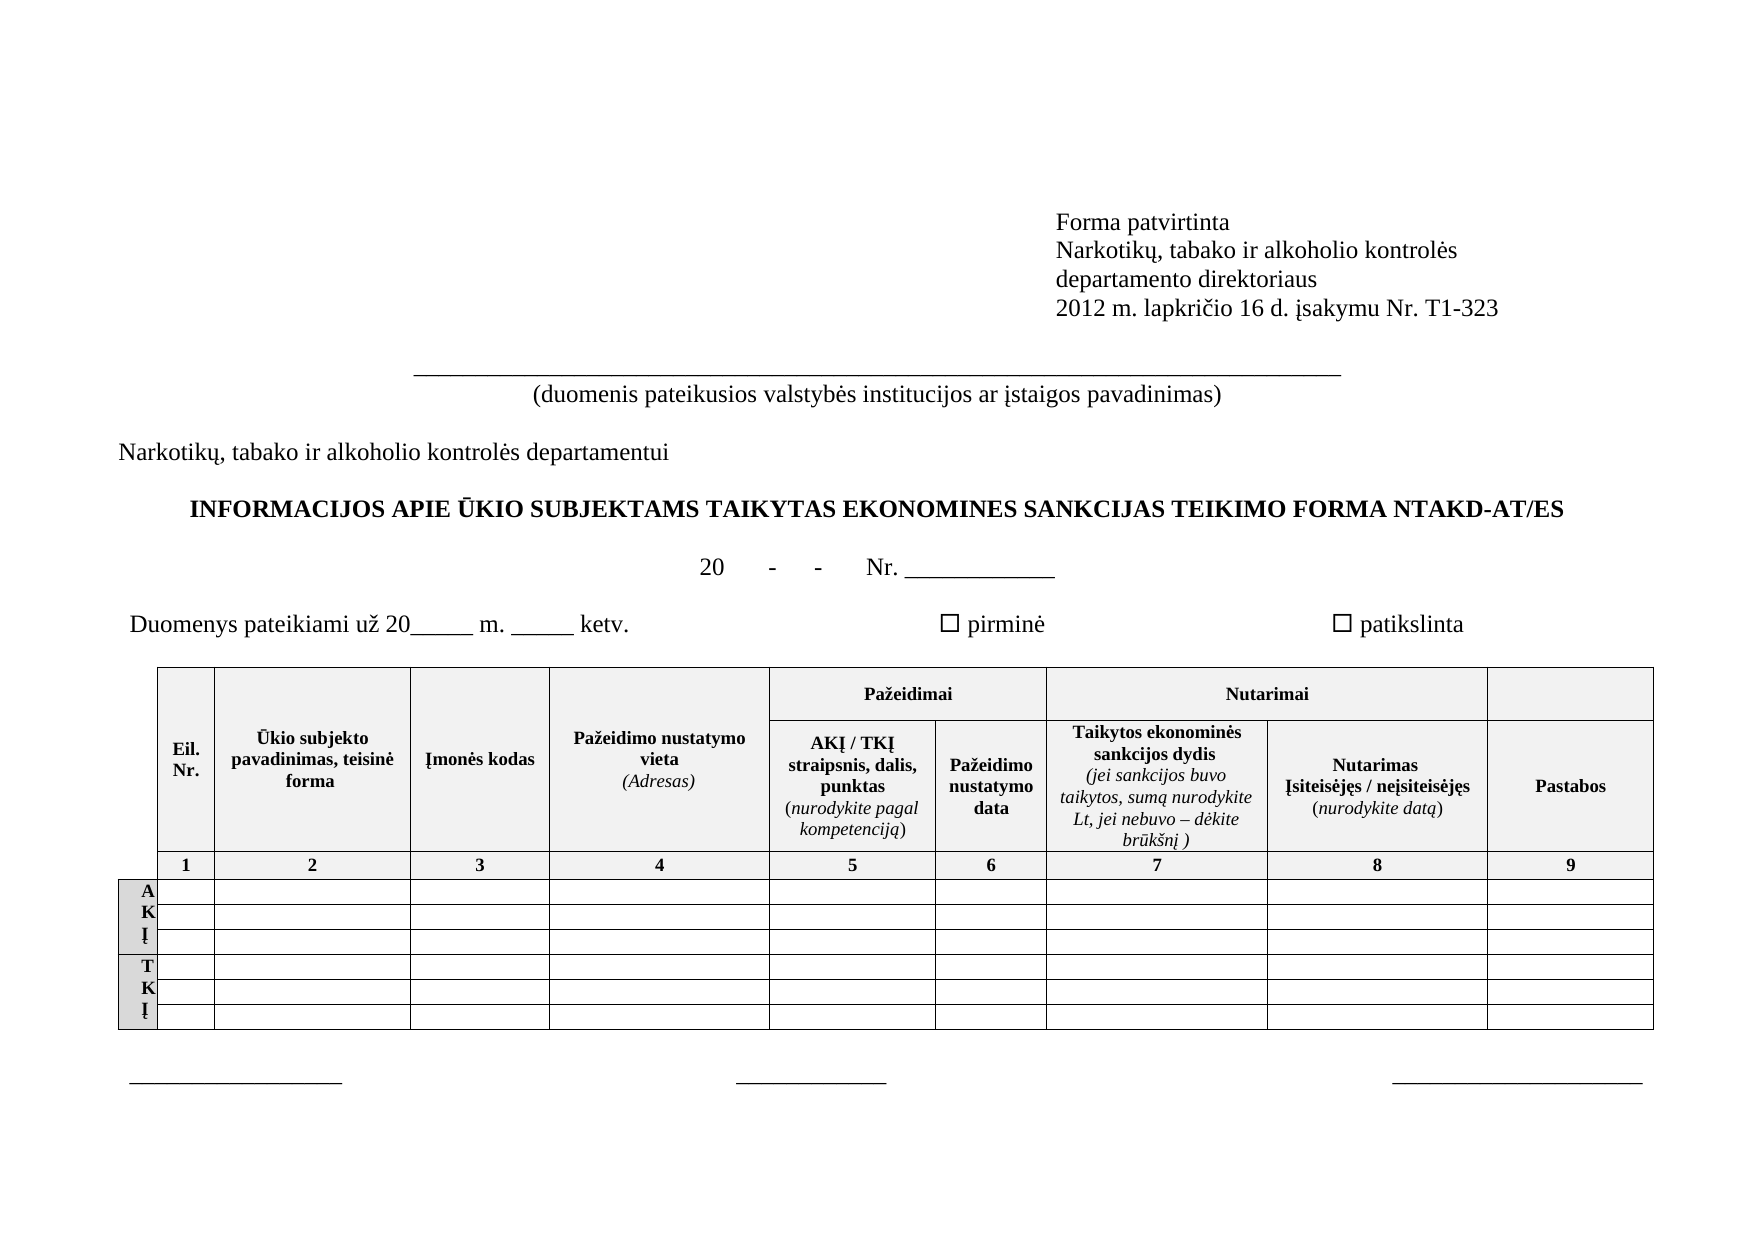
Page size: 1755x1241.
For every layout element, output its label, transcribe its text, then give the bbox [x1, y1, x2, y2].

table_cell [550, 1005, 769, 1029]
table_cell [1488, 980, 1653, 1003]
table_cell 5 [770, 852, 935, 879]
table_cell [550, 955, 769, 978]
table_cell [936, 1005, 1046, 1029]
text _ [118, 350, 1636, 379]
text (duomenis pateikusios valstybės institucijos ar įstaigos pavadinimas) [118, 379, 1636, 408]
text Narkotikų, tabako ir alkoholio kontrolės departamentui [118, 437, 1636, 465]
table_cell [1268, 880, 1487, 903]
table_cell [936, 980, 1046, 1003]
table_cell 2 [215, 852, 410, 879]
table_header Eil. Nr. [158, 668, 214, 851]
text Forma patvirtinta [1056, 207, 1636, 235]
table_cell [936, 905, 1046, 928]
table_cell [411, 955, 549, 978]
table_cell 3 [411, 852, 549, 879]
table_cell [770, 980, 935, 1003]
table_header Pažeidimo nustatymo vieta (Adresas) [550, 668, 769, 851]
table_cell [1047, 955, 1267, 978]
table_cell Taikytos ekonominės sankcijos dydis (jei sankcijos buvo taikytos, sumą nurodykite Lt, jei nebuvo – dėkite brūkšnį ) [1047, 721, 1267, 851]
table_cell [1047, 930, 1267, 954]
table_header [] pirminė [842, 609, 1142, 638]
text 20 - - Nr. ____________ [118, 552, 1636, 580]
table_cell 1 [158, 852, 214, 879]
table_cell AKĮ / TKĮ straipsnis, dalis, punktas (nurodykite pagal kompetenciją) [770, 721, 935, 851]
text Narkotikų, tabako ir alkoholio kontrolės [1056, 235, 1636, 264]
text departamento direktoriaus [1056, 264, 1636, 293]
table_cell [1488, 955, 1653, 978]
table_cell 8 [1268, 852, 1487, 879]
table_cell [158, 905, 214, 928]
table_cell 9 [1488, 852, 1653, 879]
table_cell [1047, 980, 1267, 1003]
table_cell [770, 880, 935, 903]
table_cell [936, 880, 1046, 903]
table_cell [215, 980, 410, 1003]
table_header Duomenys pateikiami už 20_____ m. _____ ketv. [118, 609, 842, 638]
table_cell [936, 930, 1046, 954]
table_cell [770, 905, 935, 928]
table_cell Nutarimas Įsiteisėjęs / neįsiteisėjęs (nurodykite datą) [1268, 721, 1487, 851]
table_cell [770, 1005, 935, 1029]
table_cell [411, 980, 549, 1003]
table_cell [1488, 930, 1653, 954]
table_cell [1268, 980, 1487, 1003]
table_cell [411, 930, 549, 954]
table_cell [215, 1005, 410, 1029]
table_cell [1268, 905, 1487, 928]
table_cell [550, 880, 769, 903]
text 2012 m. lapkričio 16 d. įsakymu Nr. T1-323 [1056, 293, 1636, 322]
table_cell 6 [936, 852, 1046, 879]
table_cell 4 [550, 852, 769, 879]
table_header Ūkio subjekto pavadinimas, teisinė forma [215, 668, 410, 851]
table_header Nutarimai [1047, 668, 1487, 720]
table_cell [1488, 880, 1653, 903]
table_cell [158, 930, 214, 954]
table_cell [215, 955, 410, 978]
table_header ____________________ [992, 1059, 1653, 1087]
table_cell [1268, 1005, 1487, 1029]
table_cell [158, 880, 214, 903]
table_cell [158, 1005, 214, 1029]
table_cell [770, 955, 935, 978]
table_cell [1268, 955, 1487, 978]
table_cell 7 [1047, 852, 1267, 879]
table_cell TKĮ [119, 955, 157, 1029]
table_cell [1047, 880, 1267, 903]
table_cell [118, 851, 157, 879]
table_cell [1047, 905, 1267, 928]
table_header [] patikslinta [1142, 609, 1653, 638]
table_cell [1047, 1005, 1267, 1029]
table_cell [550, 930, 769, 954]
table_cell [158, 980, 214, 1003]
table_header [1488, 668, 1653, 720]
table_cell [215, 905, 410, 928]
table_cell [936, 955, 1046, 978]
table_cell Pažeidimo nustatymo data [936, 721, 1046, 851]
table_header Pažeidimai [770, 668, 1046, 720]
table_cell [215, 930, 410, 954]
table_cell [158, 955, 214, 978]
table_cell [411, 1005, 549, 1029]
table_cell [770, 930, 935, 954]
table_header [118, 667, 157, 851]
table_cell [215, 880, 410, 903]
table_cell [1488, 1005, 1653, 1029]
table_cell AKĮ [119, 880, 157, 954]
table_cell [550, 905, 769, 928]
text INFORMACIJOS APIE ŪKIO SUBJEKTAMS TAIKYTAS EKONOMINES SANKCIJAS TEIKIMO FORMA NTAKD-AT/ES [118, 494, 1636, 523]
table_header ____________ [630, 1059, 992, 1087]
table_cell [411, 880, 549, 903]
table_cell Pastabos [1488, 721, 1653, 851]
table_cell [411, 905, 549, 928]
table_cell [1268, 930, 1487, 954]
table_cell [550, 980, 769, 1003]
table_header _________________ [118, 1059, 630, 1087]
table_header Įmonės kodas [411, 668, 549, 851]
table_cell [1488, 905, 1653, 928]
